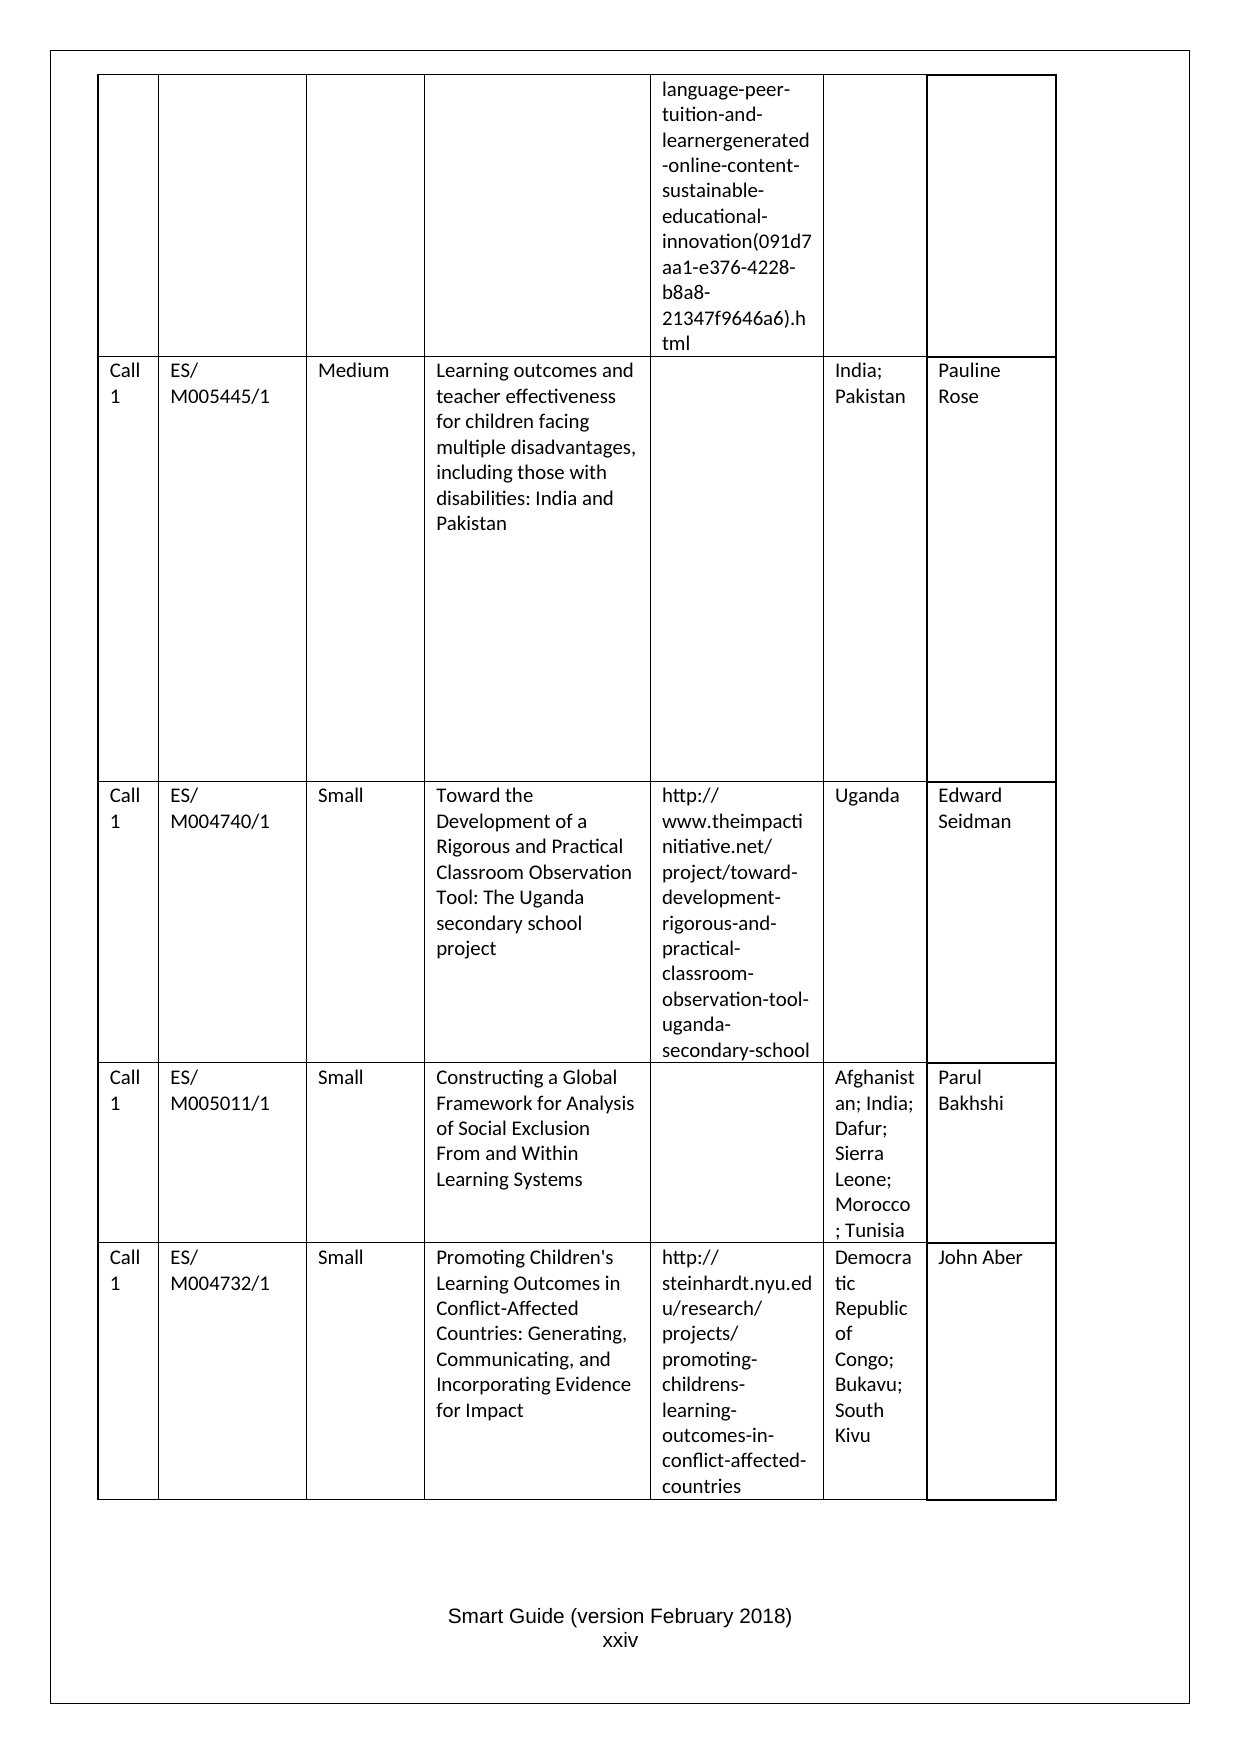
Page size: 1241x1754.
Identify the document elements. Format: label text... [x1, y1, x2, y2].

table_cell Medium [307, 357, 424, 781]
table_cell Toward the Development of a Rigorous and Practical Classroom Observation Tool: The Uganda secondary school project [425, 782, 650, 1062]
table_cell John Aber [928, 1244, 1055, 1498]
table_cell Democratic Republic of Congo; Bukavu; South Kivu [824, 1243, 926, 1498]
table_cell Call 1 [99, 1243, 158, 1498]
table_cell Small [307, 1063, 424, 1242]
table_cell India; Pakistan [824, 357, 926, 781]
table_cell Afghanistan; India; Dafur; Sierra Leone; Morocco; Tunisia [824, 1063, 926, 1242]
table_cell Call 1 [99, 357, 158, 781]
table_cell [159, 75, 306, 356]
table_cell ES/M004740/1 [159, 782, 306, 1062]
table_cell Call 1 [99, 782, 158, 1062]
table_cell ES/M005445/1 [159, 357, 306, 781]
table_cell [928, 76, 1055, 356]
table_cell [99, 75, 158, 356]
table_cell ES/M004732/1 [159, 1243, 306, 1498]
table_cell language-peer-tuition-and-learnergenerated-online-content-sustainable-educational-innovation(091d7aa1-e376-4228-b8a8-21347f9646a6).html [651, 75, 823, 356]
table_cell [307, 75, 424, 356]
table_cell [651, 357, 823, 781]
table_cell http://www.theimpactinitiative.net/project/toward-development-rigorous-and-practical-classroom-observation-tool-uganda-secondary-school [651, 782, 823, 1062]
table_cell Small [307, 1243, 424, 1498]
table_cell Call 1 [99, 1063, 158, 1242]
table_cell Learning outcomes and teacher effectiveness for children facing multiple disadvantages, including those with disabilities: India and Pakistan [425, 357, 650, 781]
table_cell Constructing a Global Framework for Analysis of Social Exclusion From and Within Learning Systems [425, 1063, 650, 1242]
table_cell ES/M005011/1 [159, 1063, 306, 1242]
table_cell Pauline Rose [928, 358, 1055, 781]
table_cell http://steinhardt.nyu.edu/research/projects/promoting-childrens-learning-outcomes-in-conflict-affected-countries [651, 1243, 823, 1498]
table_cell [651, 1063, 823, 1242]
table_cell Edward Seidman [928, 783, 1055, 1062]
table_cell [824, 75, 926, 356]
table_cell Uganda [824, 782, 926, 1062]
table_cell Parul Bakhshi [928, 1064, 1055, 1242]
table_cell Small [307, 782, 424, 1062]
table_cell Promoting Children's Learning Outcomes in Conflict-Affected Countries: Generating, Communicating, and Incorporating Evidence for Impact [425, 1243, 650, 1498]
table_cell [425, 75, 650, 356]
